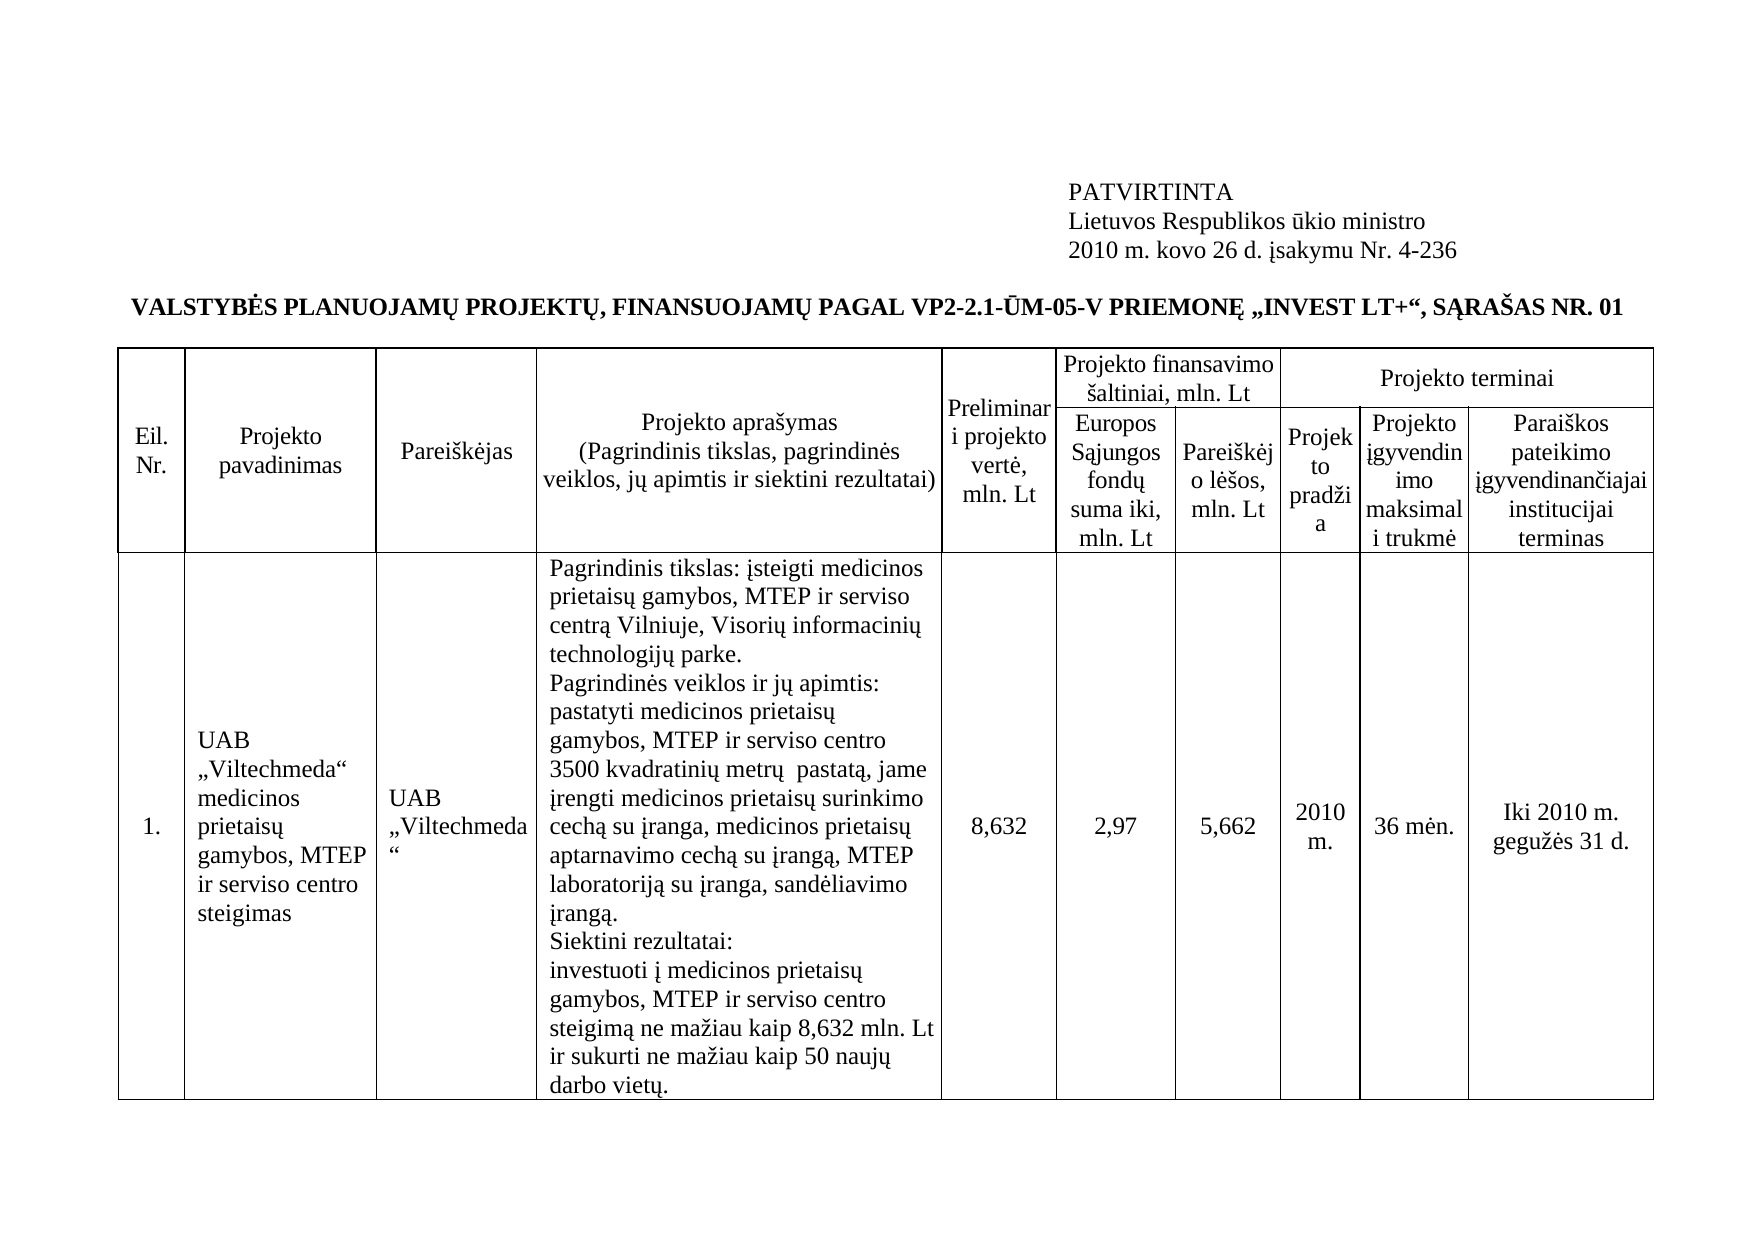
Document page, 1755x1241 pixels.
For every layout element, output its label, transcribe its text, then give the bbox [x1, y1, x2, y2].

table_cell Pareiškėjo lėšos, mln. Lt [1176, 408, 1280, 552]
table_cell Projekto pradžia [1281, 408, 1359, 552]
table_cell Europos Sąjungos fondų suma iki, mln. Lt [1057, 408, 1175, 552]
table_cell UAB „Viltechmeda“ [377, 553, 536, 1099]
text 2010 m. kovo 26 d. įsakymu Nr. 4-236 [1068, 235, 1636, 263]
table_header Projekto terminai [1281, 349, 1653, 406]
table_cell 2010 m. [1281, 553, 1359, 1099]
table_cell 8,632 [942, 553, 1056, 1099]
table_cell Pagrindinis tikslas: įsteigti medicinos prietaisų gamybos, MTEP ir serviso centrą Vilniuje, Visorių informacinių technologijų parke. Pagrindinės veiklos ir jų apimtis: pastatyti medicinos prietaisų gamybos, MTEP ir serviso centro 3500 kvadratinių metrų pastatą, jame įrengti medicinos prietaisų surinkimo cechą su įranga, medicinos prietaisų aptarnavimo cechą su įrangą, MTEP laboratoriją su įranga, sandėliavimo įrangą. Siektini rezultatai: investuoti į medicinos prietaisų gamybos, MTEP ir serviso centro steigimą ne mažiau kaip 8,632 mln. Lt ir sukurti ne mažiau kaip 50 naujų darbo vietų. [537, 553, 941, 1099]
table_header Pareiškėjas [377, 349, 536, 552]
table_header Projekto aprašymas (Pagrindinis tikslas, pagrindinės veiklos, jų apimtis ir siektini rezultatai) [537, 349, 941, 552]
table_cell 1. [119, 553, 184, 1099]
table_cell UAB „Viltechmeda“ medicinos prietaisų gamybos, MTEP ir serviso centro steigimas [185, 553, 376, 1099]
table_cell 5,662 [1176, 553, 1280, 1099]
table_cell 36 mėn. [1361, 553, 1468, 1099]
table_header Preliminari projekto vertė, mln. Lt [943, 349, 1055, 552]
table_cell Iki 2010 m. gegužės 31 d. [1469, 553, 1653, 1099]
table_cell Projekto įgyvendinimo maksimali trukmė [1361, 408, 1468, 552]
table_cell 2,97 [1057, 553, 1175, 1099]
table_header Eil. Nr. [119, 349, 184, 552]
table_header Projekto finansavimo šaltiniai, mln. Lt [1057, 349, 1280, 406]
table_header Projekto pavadinimas [186, 349, 375, 552]
text PATVIRTINTA [1068, 177, 1636, 206]
table_cell Paraiškos pateikimo įgyvendinančiajai institucijai terminas [1469, 408, 1653, 552]
text Lietuvos Respublikos ūkio ministro [1068, 206, 1636, 235]
text VALSTYBĖS PLANUOJAMŲ PROJEKTŲ, finansuojamų pagal VP2-2.1-ūm-05-v priemonę „Invest LT+“, SĄRAŠAS Nr. 01 [118, 292, 1636, 321]
